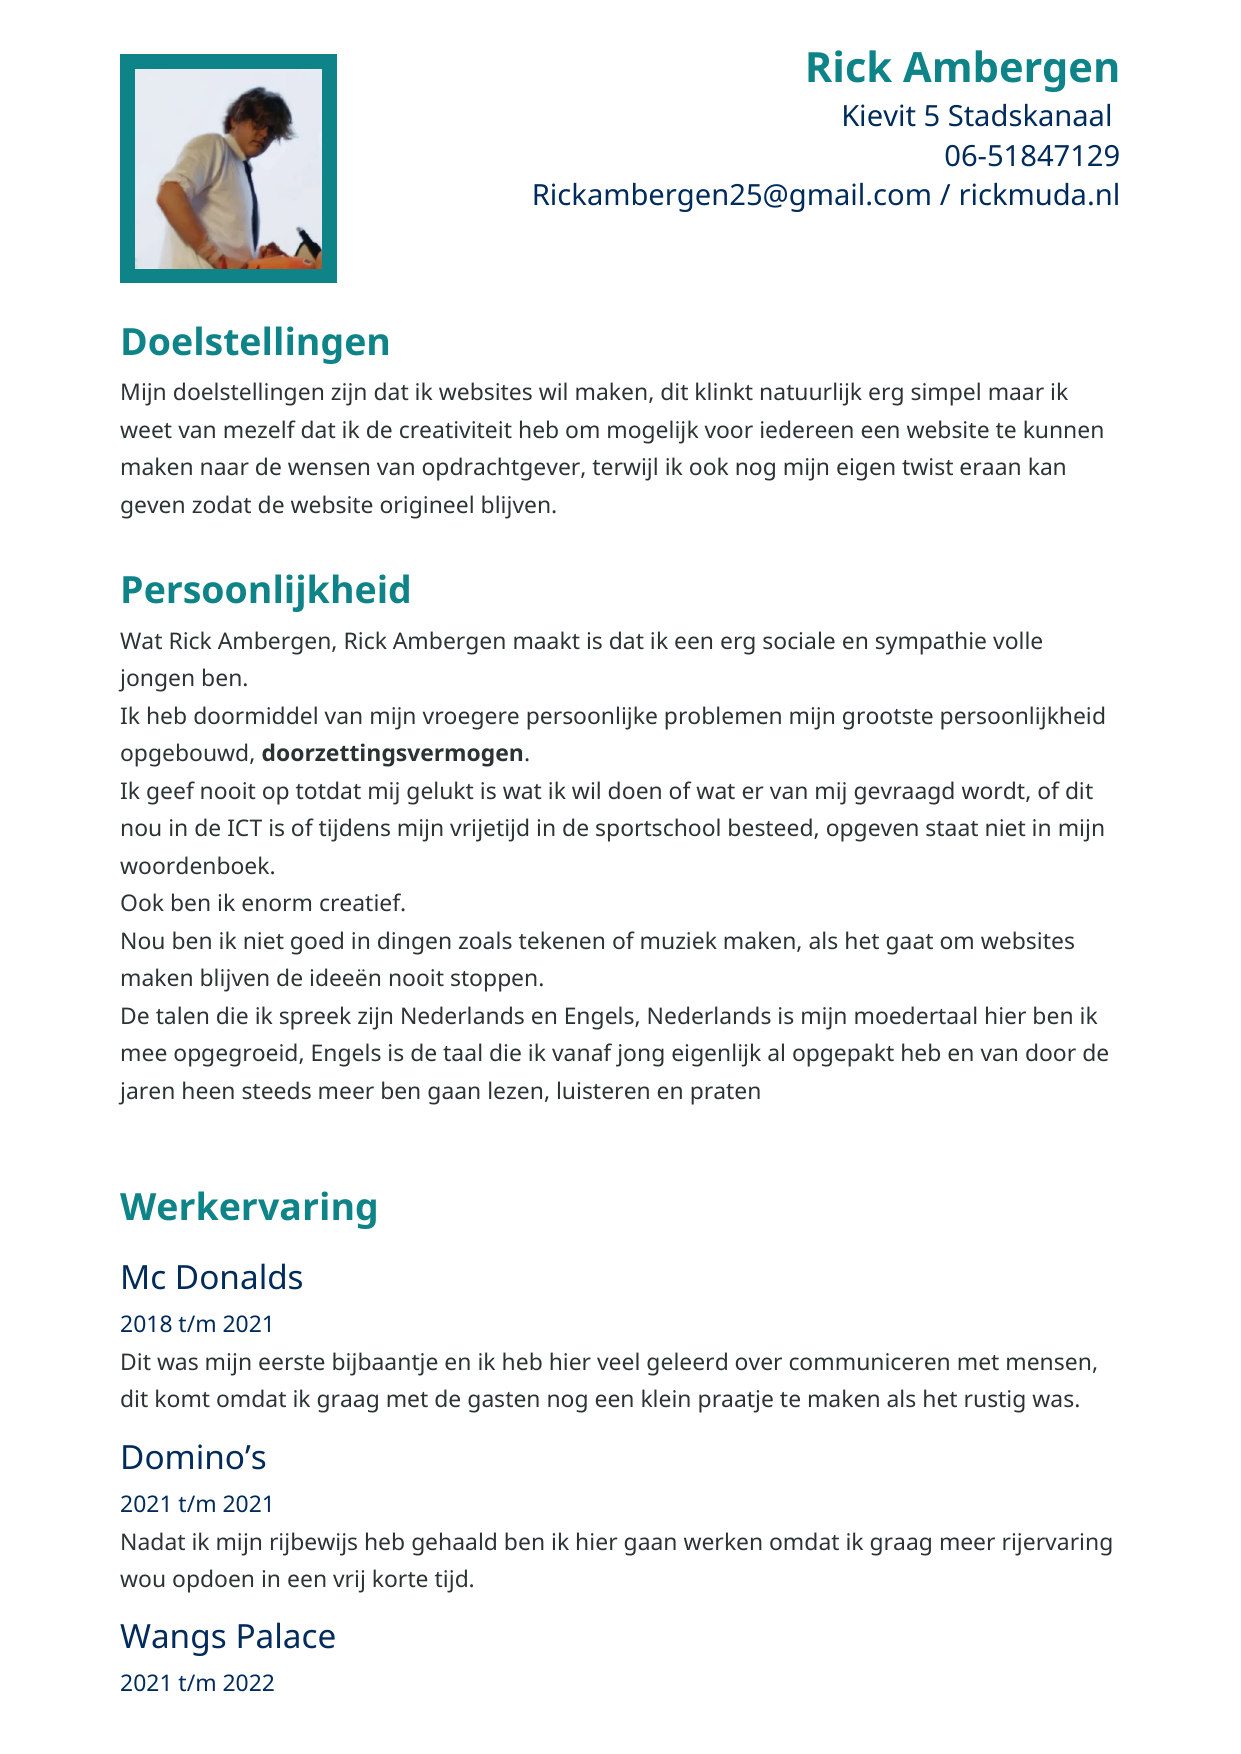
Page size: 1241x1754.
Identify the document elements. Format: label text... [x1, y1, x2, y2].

text Ik heb doormiddel van mijn vroegere persoonlijke problemen mijn grootste persoonlijkheid opgebouwd, doorzettingsvermogen. [120, 700, 1120, 768]
text Dit was mijn eerste bijbaantje en ik heb hier veel geleerd over communiceren met mensen, dit komt omdat ik graag met de gasten nog een klein praatje te maken als het rustig was. [120, 1346, 1120, 1415]
text 2018 t/m 2021 [120, 1308, 1120, 1340]
text Ik geef nooit op totdat mij gelukt is wat ik wil doen of wat er van mij gevraagd wordt, of dit nou in de ICT is of tijdens mijn vrijetijd in de sportschool besteed, opgeven staat niet in mijn woordenboek. [120, 775, 1120, 881]
subtitle Werkervaring [120, 1180, 1120, 1231]
text Nou ben ik niet goed in dingen zoals tekenen of muziek maken, als het gaat om websites maken blijven de ideeën nooit stoppen. [120, 925, 1120, 993]
text Ook ben ik enorm creatief. [120, 887, 1120, 918]
text Mijn doelstellingen zijn dat ik websites wil maken, dit klinkt natuurlijk erg simpel maar ik weet van mezelf dat ik de creativiteit heb om mogelijk voor iedereen een website te kunnen maken naar de wensen van opdrachtgever, terwijl ik ook nog mijn eigen twist eraan kan geven zodat de website origineel blijven. [120, 376, 1120, 520]
text Nadat ik mijn rijbewijs heb gehaald ben ik hier gaan werken omdat ik graag meer rijervaring wou opdoen in een vrij korte tijd. [120, 1525, 1120, 1594]
subtitle Persoonlijkheid [120, 563, 1120, 614]
subtitle Domino’s [120, 1433, 1120, 1479]
text 2021 t/m 2022 [120, 1667, 1120, 1699]
text De talen die ik spreek zijn Nederlands en Engels, Nederlands is mijn moedertaal hier ben ik mee opgegroeid, Engels is de taal die ik vanaf jong eigenlijk al opgepakt heb en van door de jaren heen steeds meer ben gaan lezen, luisteren en praten [120, 1000, 1120, 1106]
subtitle Wangs Palace [120, 1613, 1120, 1658]
text Wat Rick Ambergen, Rick Ambergen maakt is dat ik een erg sociale en sympathie volle jongen ben. [120, 625, 1120, 693]
subtitle Mc Donalds [120, 1254, 1120, 1299]
text 2021 t/m 2021 [120, 1488, 1120, 1519]
subtitle Doelstellingen [120, 315, 1120, 366]
